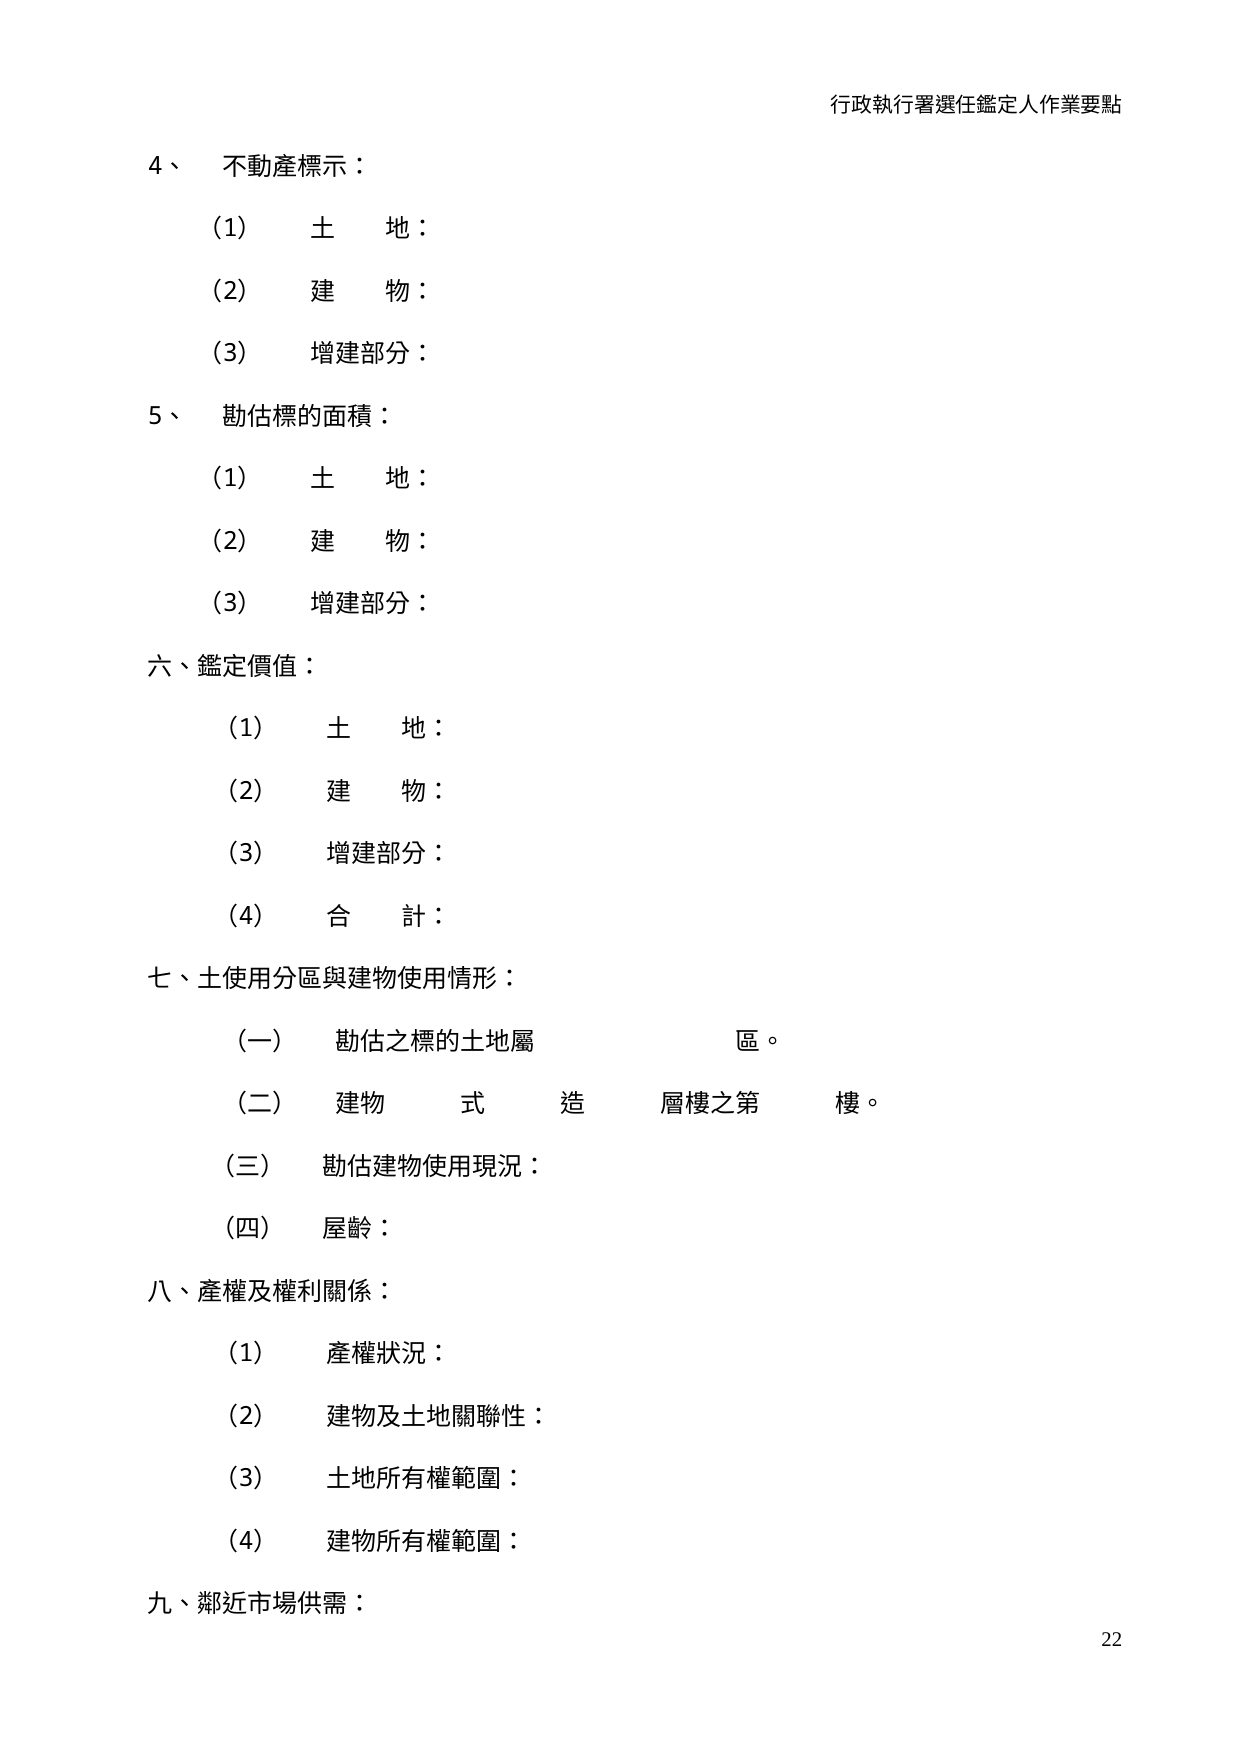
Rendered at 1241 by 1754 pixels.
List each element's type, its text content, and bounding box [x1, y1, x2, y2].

text （三） 勘估建物使用現況： [148, 1123, 1122, 1185]
list 建物所有權範圍： [213, 1498, 1122, 1560]
text （四） 屋齡： [148, 1185, 1122, 1248]
list 合 計： [213, 873, 1122, 935]
list 建 物： [198, 498, 1122, 560]
list 增建部分： [198, 560, 1122, 623]
list 建物及土地關聯性： [213, 1373, 1122, 1435]
list 產權狀況： [213, 1310, 1122, 1373]
list 土地所有權範圍： [213, 1435, 1122, 1498]
text （一） 勘估之標的土地屬 區。 [148, 998, 1122, 1060]
list 增建部分： [213, 810, 1122, 873]
text 九、鄰近市場供需： [148, 1560, 1122, 1623]
text 八、產權及權利關係： [148, 1248, 1122, 1310]
list 不動產標示： [148, 123, 1122, 185]
text 七、土使用分區與建物使用情形： [148, 935, 1122, 998]
list 建 物： [198, 248, 1122, 310]
list 土 地： [198, 185, 1122, 248]
list 土 地： [198, 435, 1122, 498]
list 勘估標的面積： [148, 373, 1122, 435]
list 建 物： [213, 748, 1122, 810]
text （二） 建物 式 造 層樓之第 樓。 [148, 1060, 1122, 1123]
list 土 地： [213, 685, 1122, 748]
list 增建部分： [198, 310, 1122, 373]
text 六、鑑定價值： [148, 623, 1122, 685]
